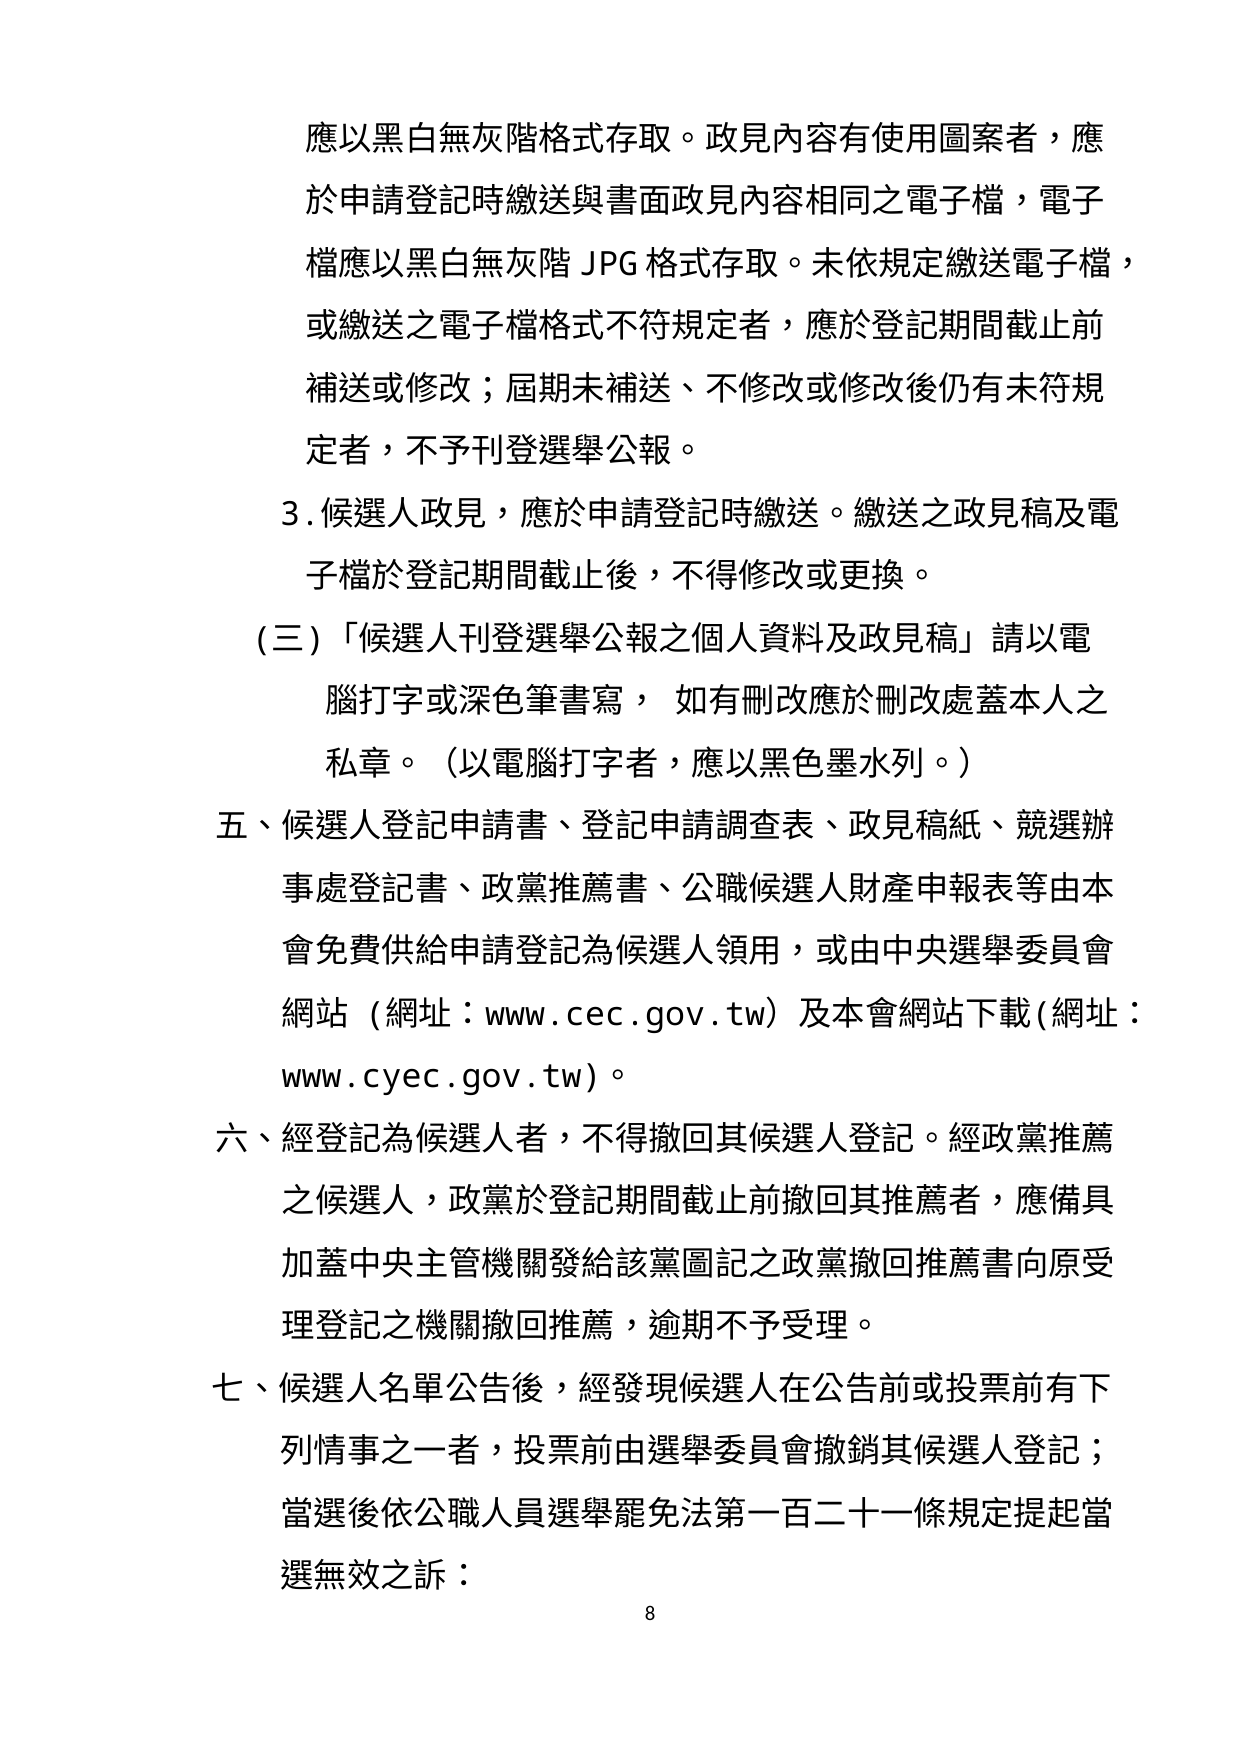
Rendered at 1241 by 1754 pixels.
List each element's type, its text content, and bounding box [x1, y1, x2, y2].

text 七、候選人名單公告後，經發現候選人在公告前或投票前有下列情事之一者，投票前由選舉委員會撤銷其候選人登記；當選後依公職人員選舉罷免法第一百二十一條規定提起當選無效之訴： [192, 1344, 1122, 1594]
text 2.政見內容為純文字，未使用圖案者，由本會編排版面刊登選舉公報。但候選人有提供與書面政見內容相同之電子檔，且符合規定格式者，依電子檔內容編排，電子檔應以黑白無灰階格式存取。政見內容有使用圖案者，應於申請登記時繳送與書面政見內容相同之電子檔，電子檔應以黑白無灰階JPG格式存取。未依規定繳送電子檔，或繳送之電子檔格式不符規定者，應於登記期間截止前補送或修改；屆期未補送、不修改或修改後仍有未符規定者，不予刊登選舉公報。 [240, 94, 1122, 469]
text (三)「候選人刊登選舉公報之個人資料及政見稿」請以電腦打字或深色筆書寫， 如有刪改應於刪改處蓋本人之私章。（以電腦打字者，應以黑色墨水列。） [192, 594, 1122, 782]
text 3.候選人政見，應於申請登記時繳送。繳送之政見稿及電子檔於登記期間截止後，不得修改或更換。 [240, 469, 1122, 594]
text 五、候選人登記申請書、登記申請調查表、政見稿紙、競選辦事處登記書、政黨推薦書、公職候選人財產申報表等由本會免費供給申請登記為候選人領用，或由中央選舉委員會網站 (網址：www.cec.gov.tw）及本會網站下載(網址：www.cyec.gov.tw)。 [215, 782, 1122, 1094]
text 六、經登記為候選人者，不得撤回其候選人登記。經政黨推薦之候選人，政黨於登記期間截止前撤回其推薦者，應備具加蓋中央主管機關發給該黨圖記之政黨撤回推薦書向原受理登記之機關撤回推薦，逾期不予受理。 [215, 1094, 1122, 1344]
